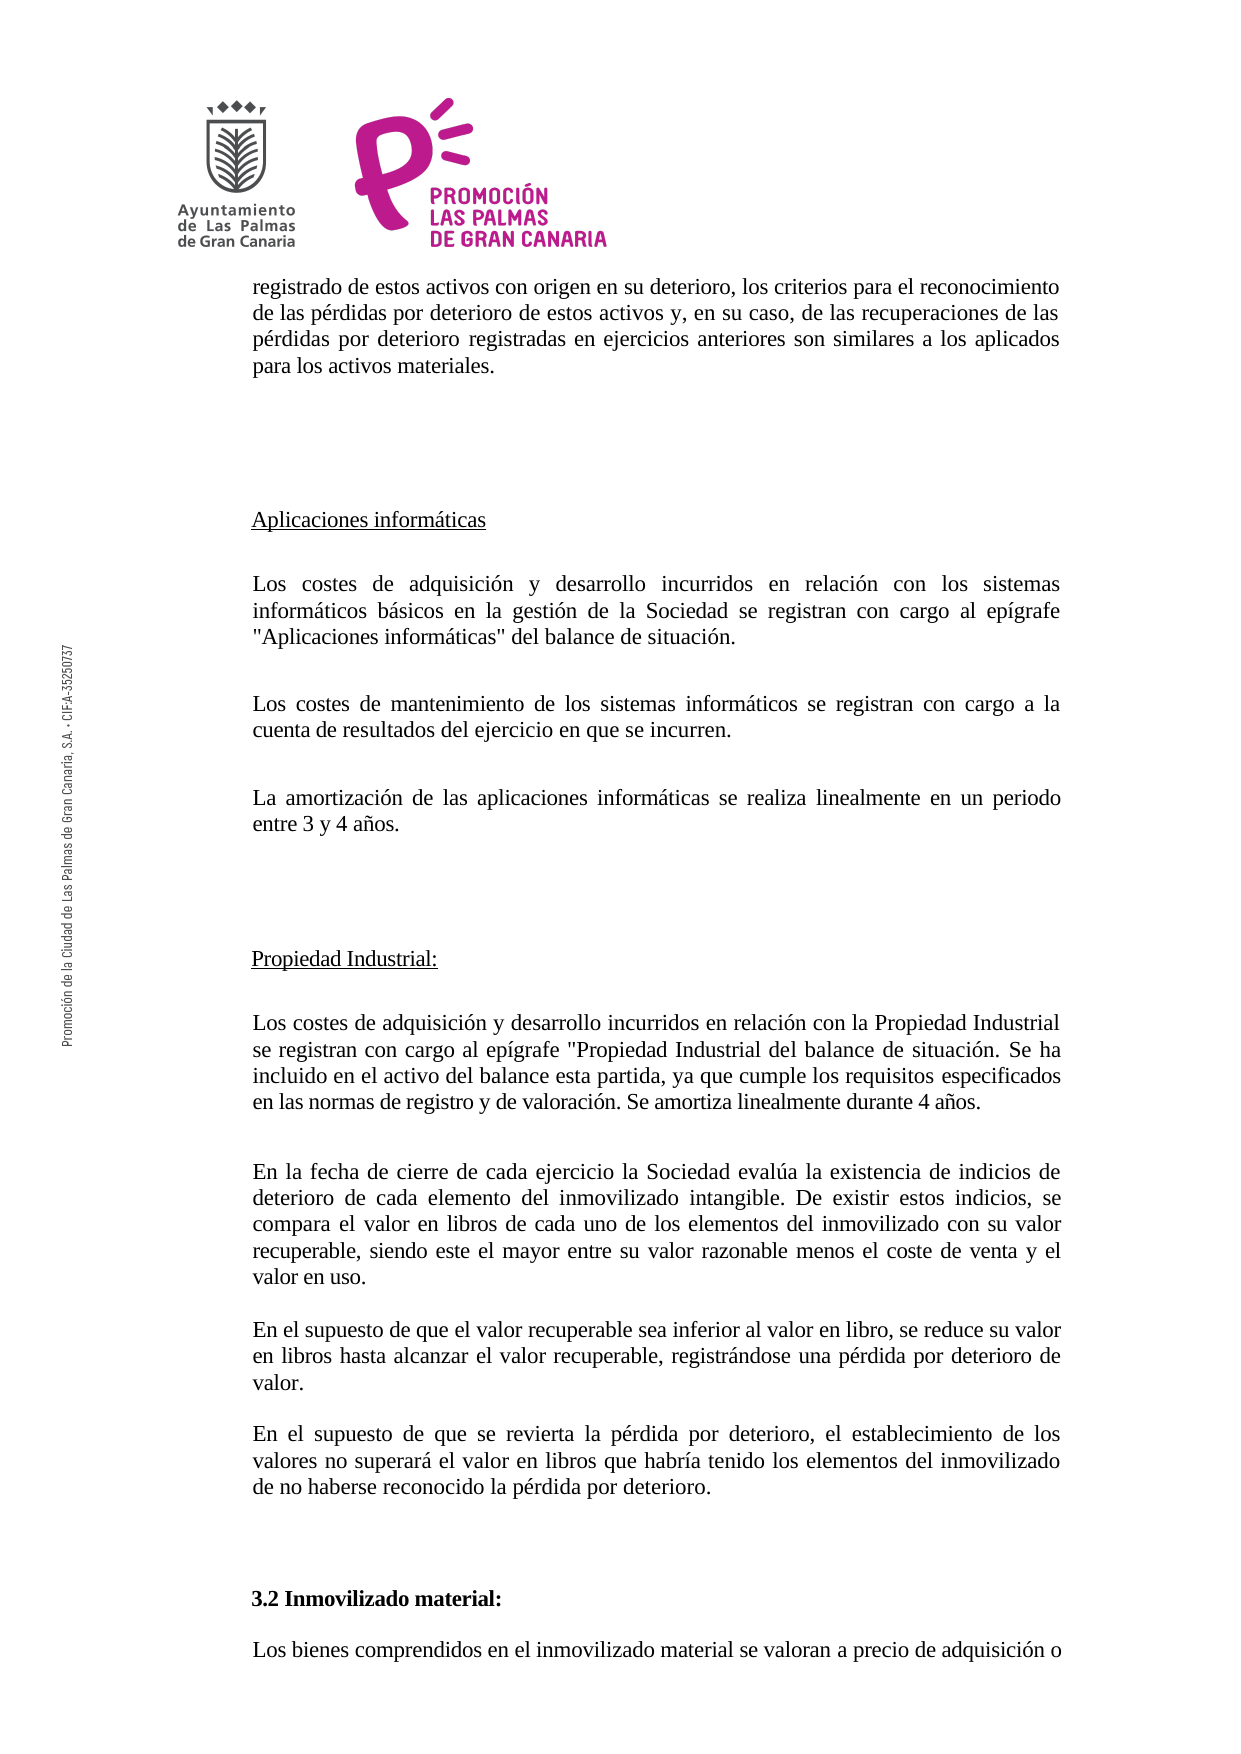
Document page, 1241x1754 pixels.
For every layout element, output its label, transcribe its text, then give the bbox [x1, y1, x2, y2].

text Propiedad Industrial: [177, 945, 1063, 971]
text En el supuesto de que el valor recuperable sea inferior al valor en libro, se reduce su valor en libros hasta alcanzar el valor recuperable, registrándose una pérdida por deterioro de valor. [252, 1316, 1062, 1395]
text Los bienes comprendidos en el inmovilizado material se valoran a precio de adquisición o [252, 1637, 1062, 1663]
text 3.2 Inmovilizado material: [177, 1585, 1062, 1611]
text registrado de estos activos con origen en su deterioro, los criterios para el reconocimiento de las pérdidas por deterioro de estos activos y, en su caso, de las recuperaciones de las pérdidas por deterioro registradas en ejercicios anteriores son similares a los aplicados para los activos materiales. [252, 273, 1060, 378]
text En el supuesto de que se revierta la pérdida por deterioro, el establecimiento de los valores no superará el valor en libros que habría tenido los elementos del inmovilizado de no haberse reconocido la pérdida por deterioro. [252, 1420, 1062, 1499]
text Los costes de mantenimiento de los sistemas informáticos se registran con cargo a la cuenta de resultados del ejercicio en que se incurren. [252, 690, 1062, 743]
text Los costes de adquisición y desarrollo incurridos en relación con la Propiedad Industrial se registran con cargo al epígrafe "Propiedad Industrial del balance de situación. Se ha incluido en el activo del balance esta partida, ya que cumple los requisitos especificados en las normas de registro y de valoración. Se amortiza linealmente durante 4 años. [252, 1009, 1061, 1115]
text Aplicaciones informáticas [177, 506, 1063, 532]
text En la fecha de cierre de cada ejercicio la Sociedad evalúa la existencia de indicios de deterioro de cada elemento del inmovilizado intangible. De existir estos indicios, se compara el valor en libros de cada uno de los elementos del inmovilizado con su valor recuperable, siendo este el mayor entre su valor razonable menos el coste de venta y el valor en uso. [252, 1158, 1062, 1289]
text Los costes de adquisición y desarrollo incurridos en relación con los sistemas informáticos básicos en la gestión de la Sociedad se registran con cargo al epígrafe "Aplicaciones informáticas" del balance de situación. [252, 571, 1061, 649]
text La amortización de las aplicaciones informáticas se realiza linealmente en un periodo entre 3 y 4 años. [252, 783, 1062, 836]
